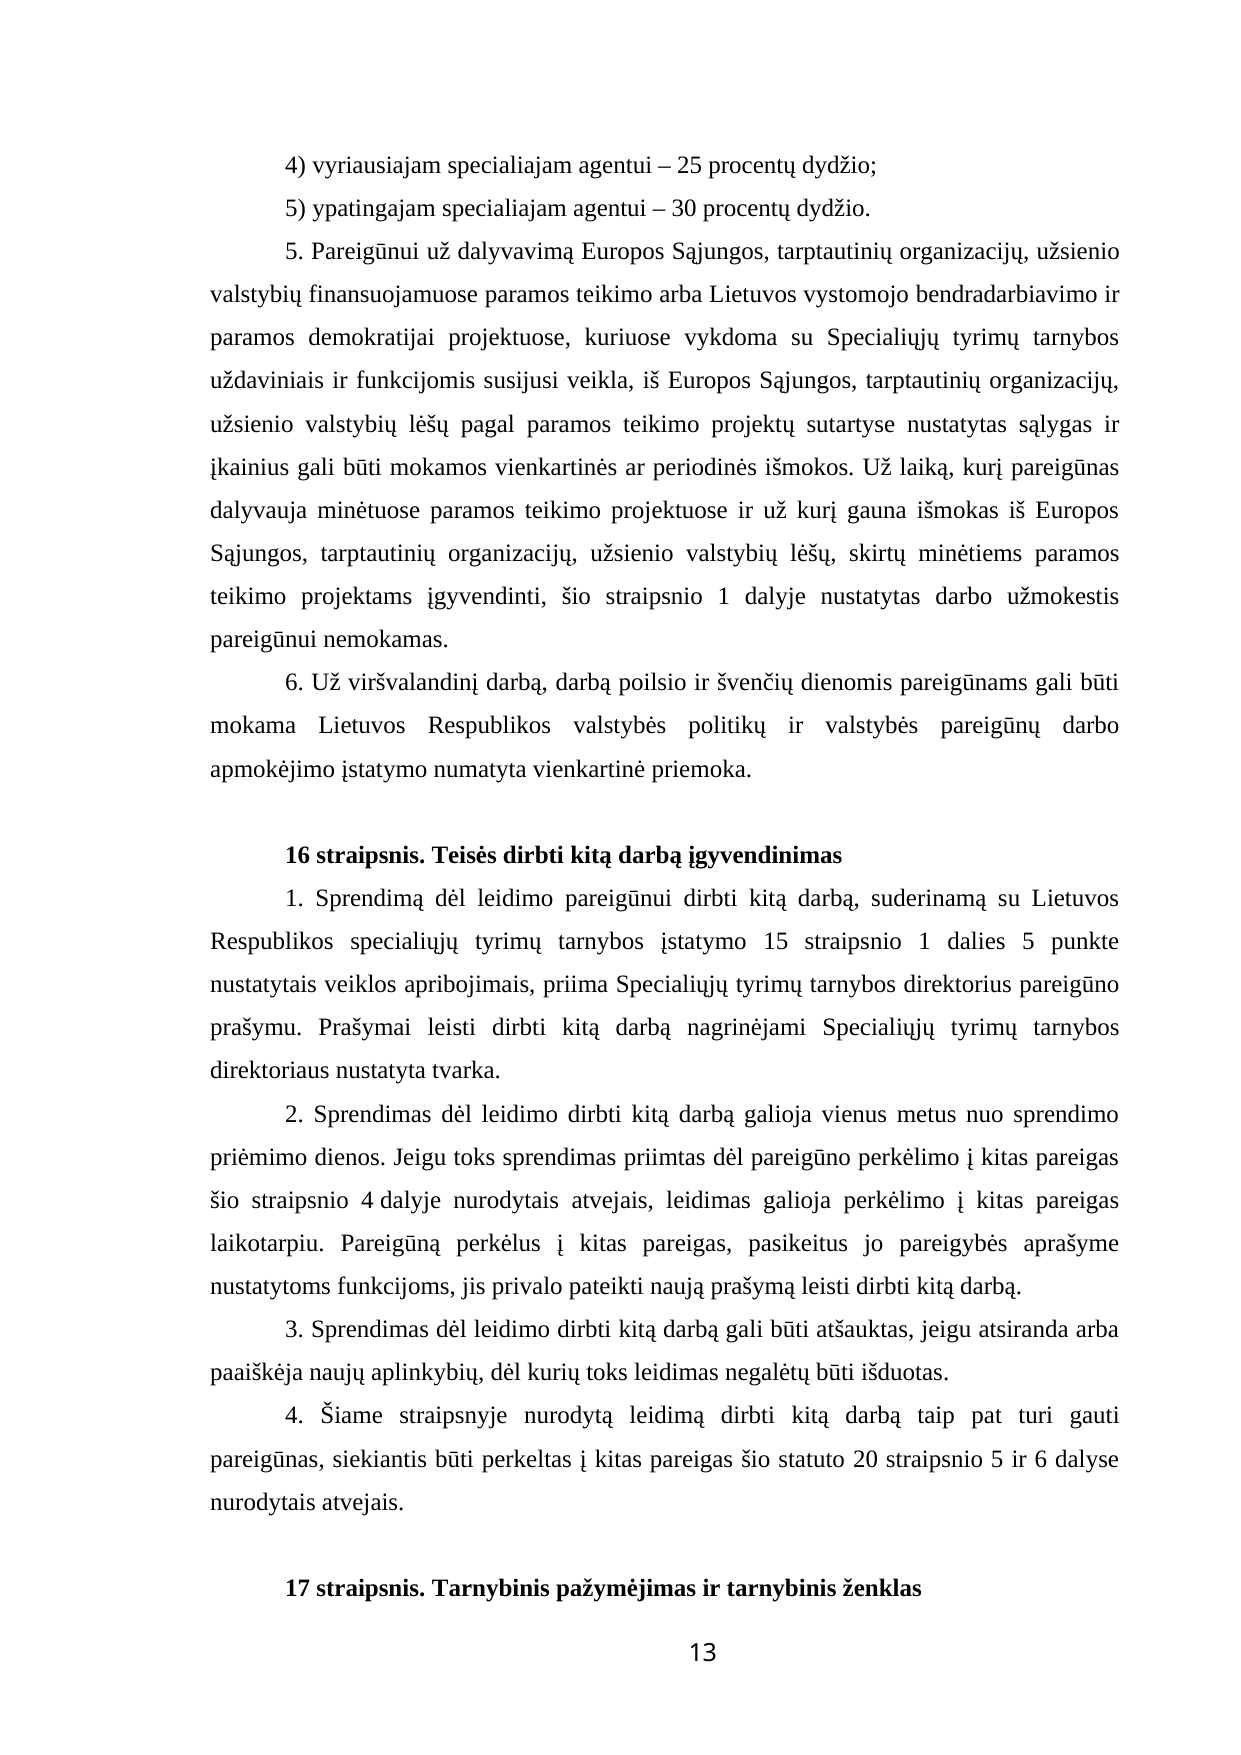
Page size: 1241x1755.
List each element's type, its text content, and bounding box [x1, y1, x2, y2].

text 1. Sprendimą dėl leidimo pareigūnui dirbti kitą darbą, suderinamą su Lietuvos Respublikos specialiųjų tyrimų tarnybos įstatymo 15 straipsnio 1 dalies 5 punkte nustatytais veiklos apribojimais, priima Specialiųjų tyrimų tarnybos direktorius pareigūno prašymu. Prašymai leisti dirbti kitą darbą nagrinėjami Specialiųjų tyrimų tarnybos direktoriaus nustatyta tvarka. [210, 883, 1120, 1084]
text 5) ypatingajam specialiajam agentui – 30 procentų dydžio. [210, 193, 1120, 222]
text 17 straipsnis. Tarnybinis pažymėjimas ir tarnybinis ženklas [210, 1573, 1120, 1602]
text 3. Sprendimas dėl leidimo dirbti kitą darbą gali būti atšauktas, jeigu atsiranda arba paaiškėja naujų aplinkybių, dėl kurių toks leidimas negalėtų būti išduotas. [210, 1314, 1120, 1386]
text 4. Šiame straipsnyje nurodytą leidimą dirbti kitą darbą taip pat turi gauti pareigūnas, siekiantis būti perkeltas į kitas pareigas šio statuto 20 straipsnio 5 ir 6 dalyse nurodytais atvejais. [210, 1401, 1120, 1516]
text 6. Už viršvalandinį darbą, darbą poilsio ir švenčių dienomis pareigūnams gali būti mokama Lietuvos Respublikos valstybės politikų ir valstybės pareigūnų darbo apmokėjimo įstatymo numatyta vienkartinė priemoka. [210, 667, 1120, 782]
text 4) vyriausiajam specialiajam agentui – 25 procentų dydžio; [210, 150, 1120, 179]
text 2. Sprendimas dėl leidimo dirbti kitą darbą galioja vienus metus nuo sprendimo priėmimo dienos. Jeigu toks sprendimas priimtas dėl pareigūno perkėlimo į kitas pareigas šio straipsnio 4 dalyje nurodytais atvejais, leidimas galioja perkėlimo į kitas pareigas laikotarpiu. Pareigūną perkėlus į kitas pareigas, pasikeitus jo pareigybės aprašyme nustatytoms funkcijoms, jis privalo pateikti naują prašymą leisti dirbti kitą darbą. [210, 1099, 1120, 1300]
text 5. Pareigūnui už dalyvavimą Europos Sąjungos, tarptautinių organizacijų, užsienio valstybių finansuojamuose paramos teikimo arba Lietuvos vystomojo bendradarbiavimo ir paramos demokratijai projektuose, kuriuose vykdoma su Specialiųjų tyrimų tarnybos uždaviniais ir funkcijomis susijusi veikla, iš Europos Sąjungos, tarptautinių organizacijų, užsienio valstybių lėšų pagal paramos teikimo projektų sutartyse nustatytas sąlygas ir įkainius gali būti mokamos vienkartinės ar periodinės išmokos. Už laiką, kurį pareigūnas dalyvauja minėtuose paramos teikimo projektuose ir už kurį gauna išmokas iš Europos Sąjungos, tarptautinių organizacijų, užsienio valstybių lėšų, skirtų minėtiems paramos teikimo projektams įgyvendinti, šio straipsnio 1 dalyje nustatytas darbo užmokestis pareigūnui nemokamas. [210, 236, 1120, 653]
text 16 straipsnis. Teisės dirbti kitą darbą įgyvendinimas [210, 840, 1120, 869]
